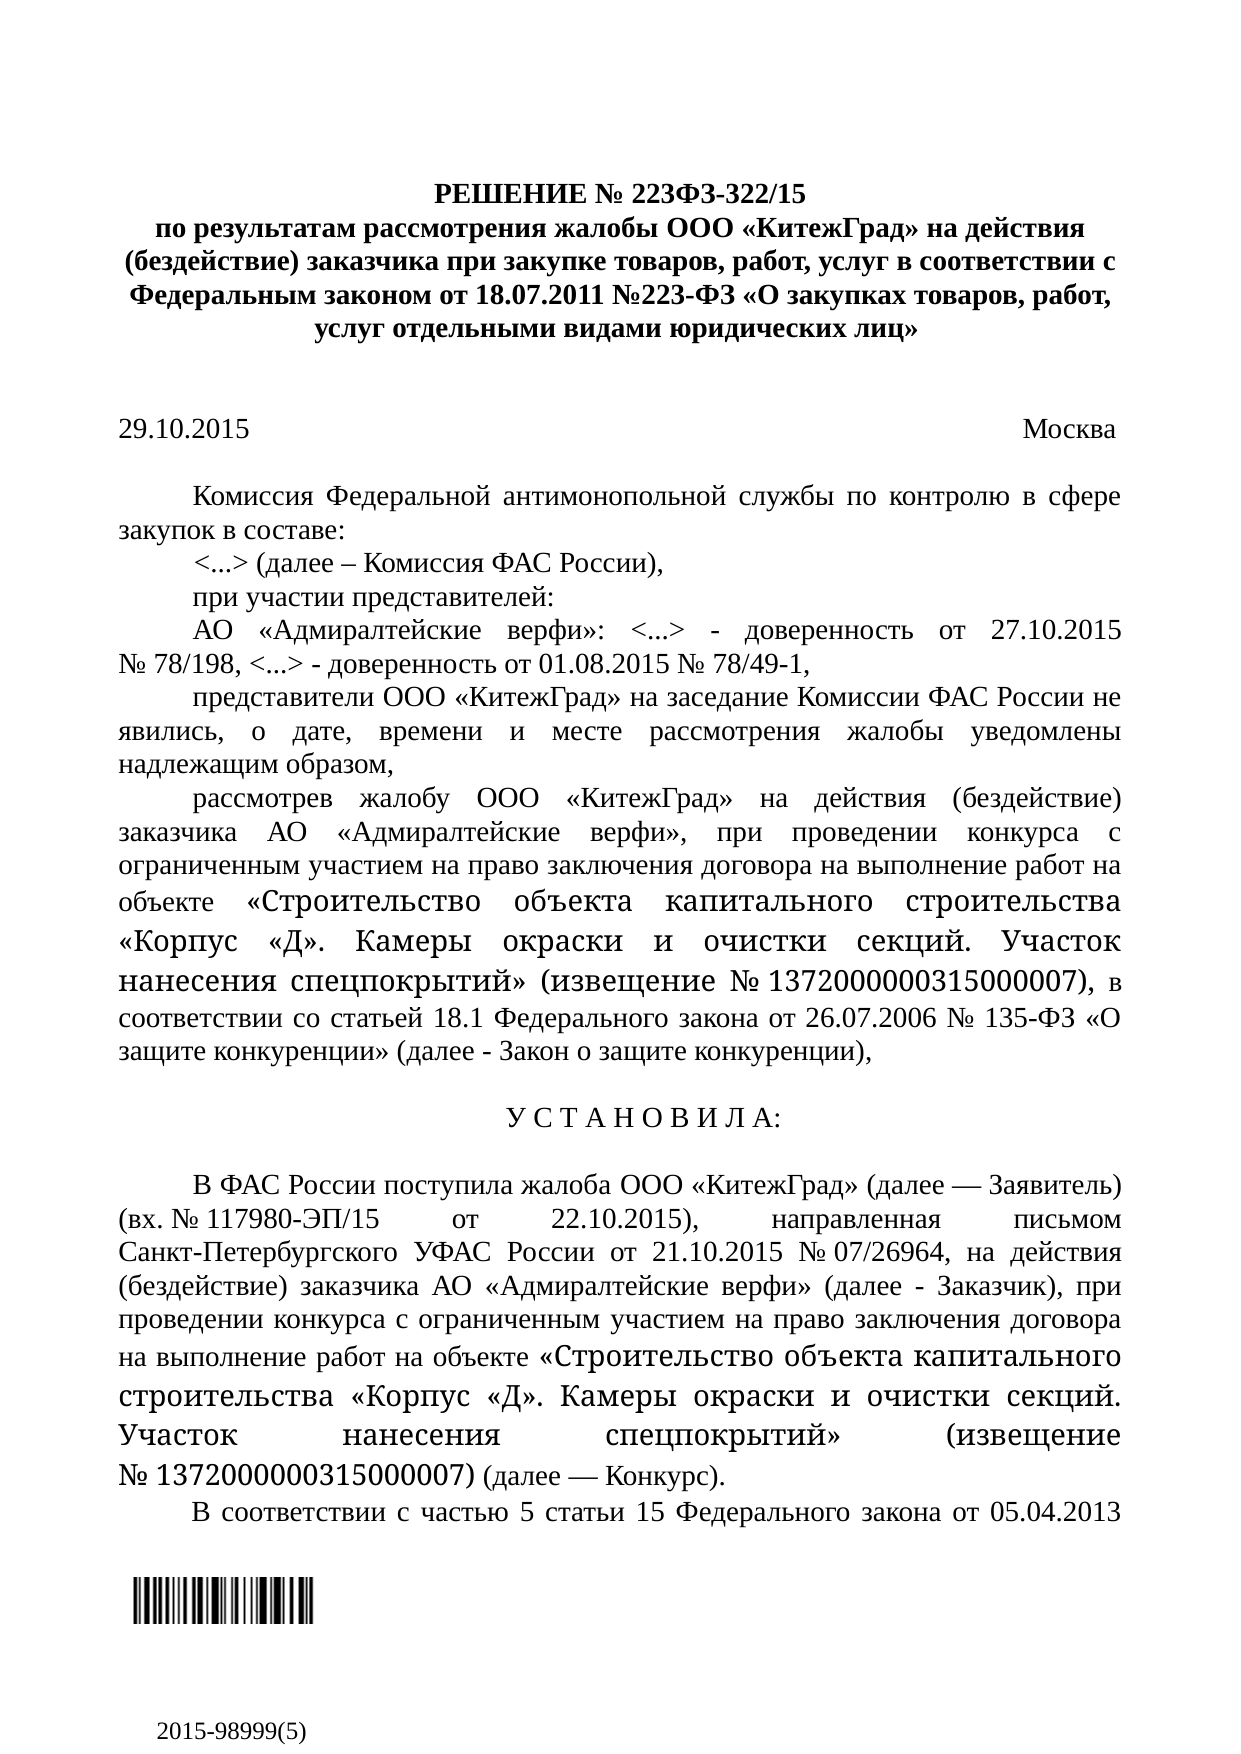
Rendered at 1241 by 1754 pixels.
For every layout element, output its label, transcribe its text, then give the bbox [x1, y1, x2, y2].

text при участии представителей: [118, 579, 1122, 612]
text по результатам рассмотрения жалобы ООО «КитежГрад» на действия (бездействие) заказчика при закупке товаров, работ, услуг в соответствии с Федеральным законом от 18.07.2011 №223-ФЗ «О закупках товаров, работ, услуг отдельными видами юридических лиц» [118, 210, 1122, 344]
text В ФАС России поступила жалоба ООО «КитежГрад» (далее — Заявитель) (вх. № 117980-ЭП/15 от 22.10.2015), направленная письмом Санкт‑Петербургского УФАС России от 21.10.2015 № 07/26964, на действия (бездействие) заказчика АО «Адмиралтейские верфи» (далее - Заказчик), при проведении конкурса с ограниченным участием на право заключения договора на выполнение работ на объекте «Строительство объекта капитального строительства «Корпус «Д». Камеры окраски и очистки секций. Участок нанесения спецпокрытий» (извещение № 1372000000315000007) (далее — Конкурс). [118, 1167, 1122, 1494]
text Комиссия Федеральной антимонопольной службы по контролю в сфере закупок в составе: [118, 478, 1122, 545]
text У С Т А Н О В И Л А: [118, 1100, 1122, 1134]
text 29.10.2015 Москва [118, 411, 1122, 445]
picture [118, 1577, 331, 1624]
text <...> (далее – Комиссия ФАС России), [118, 545, 1122, 579]
text АО «Адмиралтейские верфи»: <...> - доверенность от 27.10.2015 № 78/198, <...> - доверенность от 01.08.2015 № 78/49-1, [118, 612, 1122, 679]
text представители ООО «КитежГрад» на заседание Комиссии ФАС России не явились, о дате, времени и месте рассмотрения жалобы уведомлены надлежащим образом, [118, 679, 1122, 780]
text рассмотрев жалобу ООО «КитежГрад» на действия (бездействие) заказчика АО «Адмиралтейские верфи», при проведении конкурса с ограниченным участием на право заключения договора на выполнение работ на объекте «Строительство объекта капитального строительства «Корпус «Д». Камеры окраски и очистки секций. Участок нанесения спецпокрытий» (извещение № 1372000000315000007), в соответствии со статьей 18.1 Федерального закона от 26.07.2006 № 135-ФЗ «О защите конкуренции» (далее - Закон о защите конкуренции), [118, 780, 1122, 1067]
text РЕШЕНИЕ № 223ФЗ-322/15 [118, 176, 1122, 210]
text В соответствии с частью 5 статьи 15 Федерального закона от 05.04.2013 [118, 1494, 1122, 1527]
